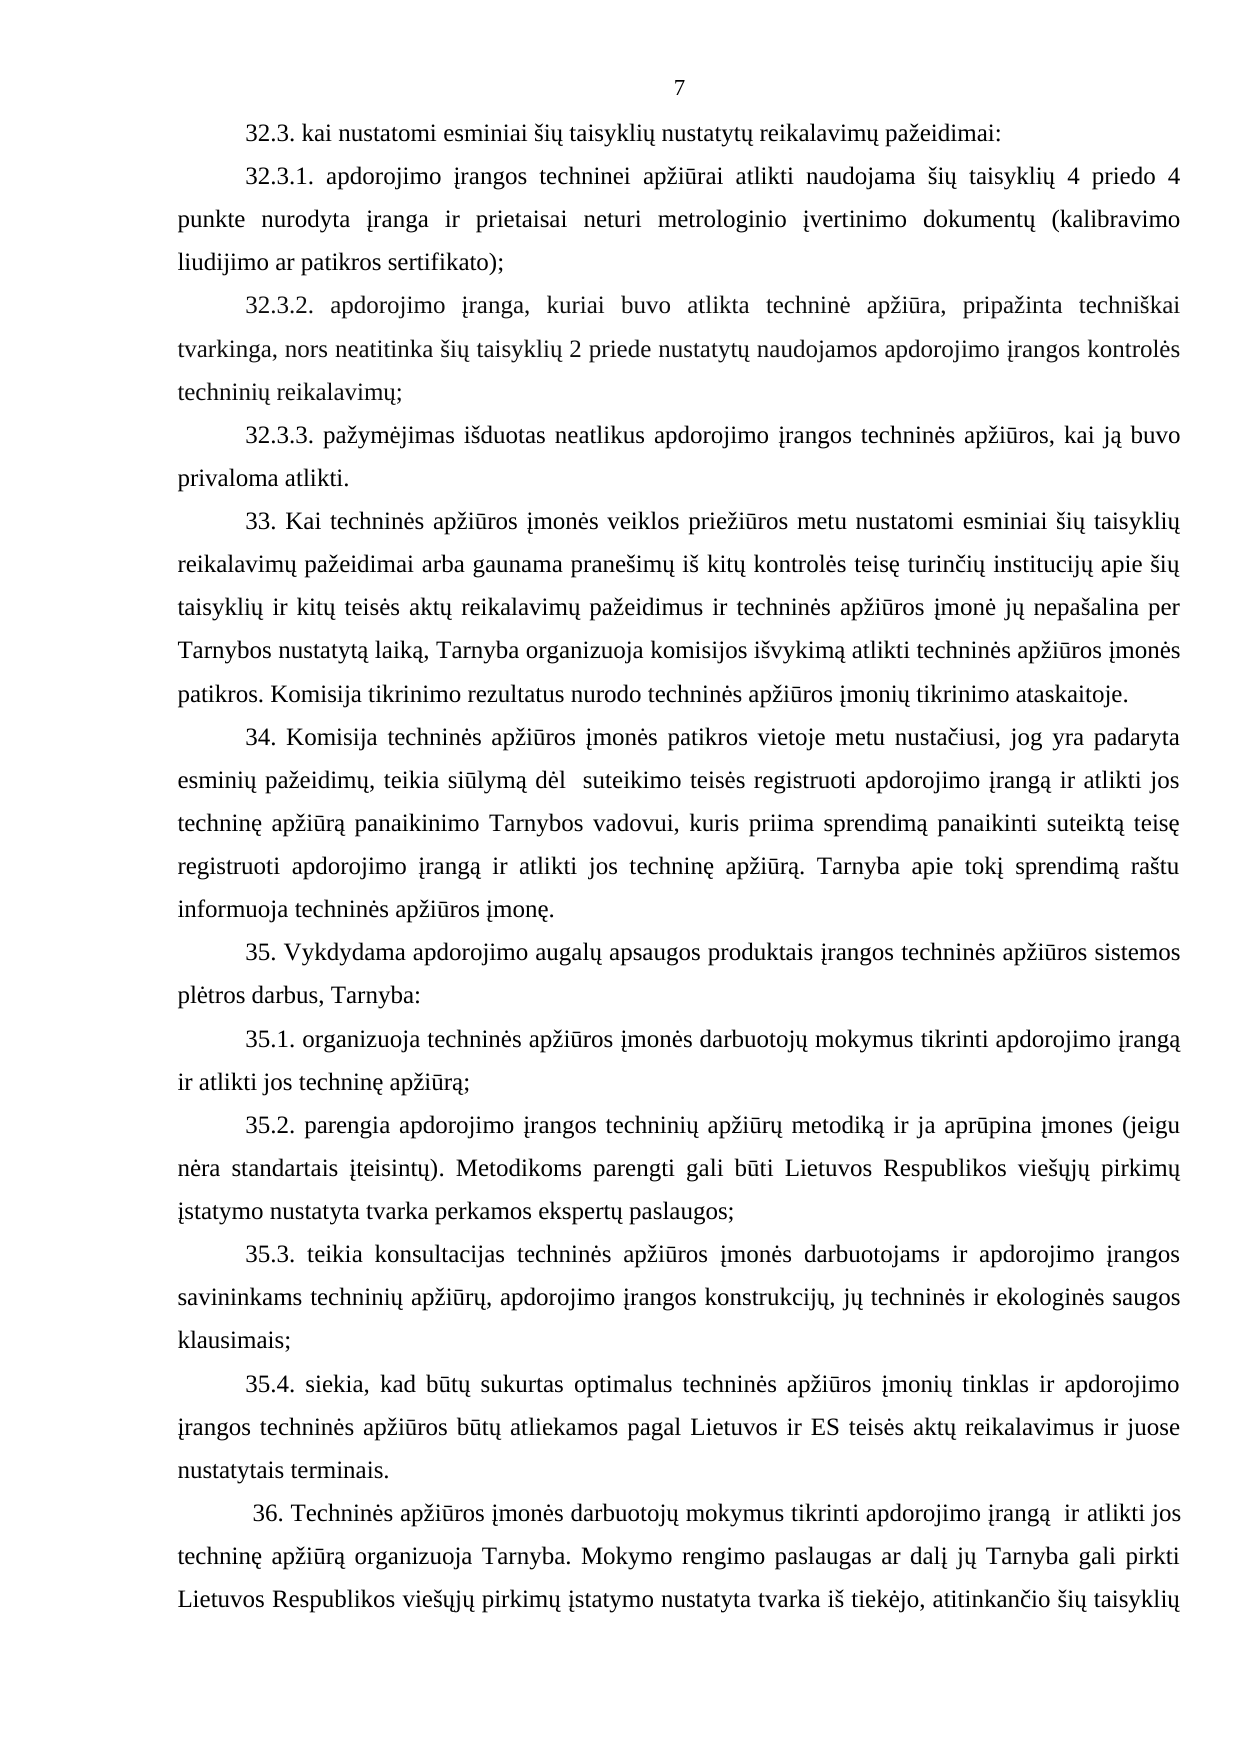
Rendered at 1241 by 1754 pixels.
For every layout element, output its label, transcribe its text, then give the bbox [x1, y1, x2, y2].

text 35.3. teikia konsultacijas techninės apžiūros įmonės darbuotojams ir apdorojimo įrangos savininkams techninių apžiūrų, apdorojimo įrangos konstrukcijų, jų techninės ir ekologinės saugos klausimais; [177, 1239, 1181, 1354]
text 35. Vykdydama apdorojimo augalų apsaugos produktais įrangos techninės apžiūros sistemos plėtros darbus, Tarnyba: [177, 937, 1181, 1009]
text 32.3.1. apdorojimo įrangos techninei apžiūrai atlikti naudojama šių taisyklių 4 priedo 4 punkte nurodyta įranga ir prietaisai neturi metrologinio įvertinimo dokumentų (kalibravimo liudijimo ar patikros sertifikato); [177, 161, 1181, 276]
text 32.3.3. pažymėjimas išduotas neatlikus apdorojimo įrangos techninės apžiūros, kai ją buvo privaloma atlikti. [177, 420, 1181, 492]
text 35.4. siekia, kad būtų sukurtas optimalus techninės apžiūros įmonių tinklas ir apdorojimo įrangos techninės apžiūros būtų atliekamos pagal Lietuvos ir ES teisės aktų reikalavimus ir juose nustatytais terminais. [177, 1369, 1181, 1484]
text 33. Kai techninės apžiūros įmonės veiklos priežiūros metu nustatomi esminiai šių taisyklių reikalavimų pažeidimai arba gaunama pranešimų iš kitų kontrolės teisę turinčių institucijų apie šių taisyklių ir kitų teisės aktų reikalavimų pažeidimus ir techninės apžiūros įmonė jų nepašalina per Tarnybos nustatytą laiką, Tarnyba organizuoja komisijos išvykimą atlikti techninės apžiūros įmonės patikros. Komisija tikrinimo rezultatus nurodo techninės apžiūros įmonių tikrinimo ataskaitoje. [177, 506, 1181, 707]
text 32.3.2. apdorojimo įranga, kuriai buvo atlikta techninė apžiūra, pripažinta techniškai tvarkinga, nors neatitinka šių taisyklių 2 priede nustatytų naudojamos apdorojimo įrangos kontrolės techninių reikalavimų; [177, 291, 1181, 406]
text 35.1. organizuoja techninės apžiūros įmonės darbuotojų mokymus tikrinti apdorojimo įrangą ir atlikti jos techninę apžiūrą; [177, 1024, 1181, 1096]
text 34. Komisija techninės apžiūros įmonės patikros vietoje metu nustačiusi, jog yra padaryta esminių pažeidimų, teikia siūlymą dėl suteikimo teisės registruoti apdorojimo įrangą ir atlikti jos techninę apžiūrą panaikinimo Tarnybos vadovui, kuris priima sprendimą panaikinti suteiktą teisę registruoti apdorojimo įrangą ir atlikti jos techninę apžiūrą. Tarnyba apie tokį sprendimą raštu informuoja techninės apžiūros įmonę. [177, 722, 1181, 923]
text 36. Techninės apžiūros įmonės darbuotojų mokymus tikrinti apdorojimo įrangą ir atlikti jos techninę apžiūrą organizuoja Tarnyba. Mokymo rengimo paslaugas ar dalį jų Tarnyba gali pirkti Lietuvos Respublikos viešųjų pirkimų įstatymo nustatyta tvarka iš tiekėjo, atitinkančio šių taisyklių [177, 1498, 1181, 1613]
text 35.2. parengia apdorojimo įrangos techninių apžiūrų metodiką ir ja aprūpina įmones (jeigu nėra standartais įteisintų). Metodikoms parengti gali būti Lietuvos Respublikos viešųjų pirkimų įstatymo nustatyta tvarka perkamos ekspertų paslaugos; [177, 1110, 1181, 1225]
text 32.3. kai nustatomi esminiai šių taisyklių nustatytų reikalavimų pažeidimai: [177, 118, 1181, 147]
